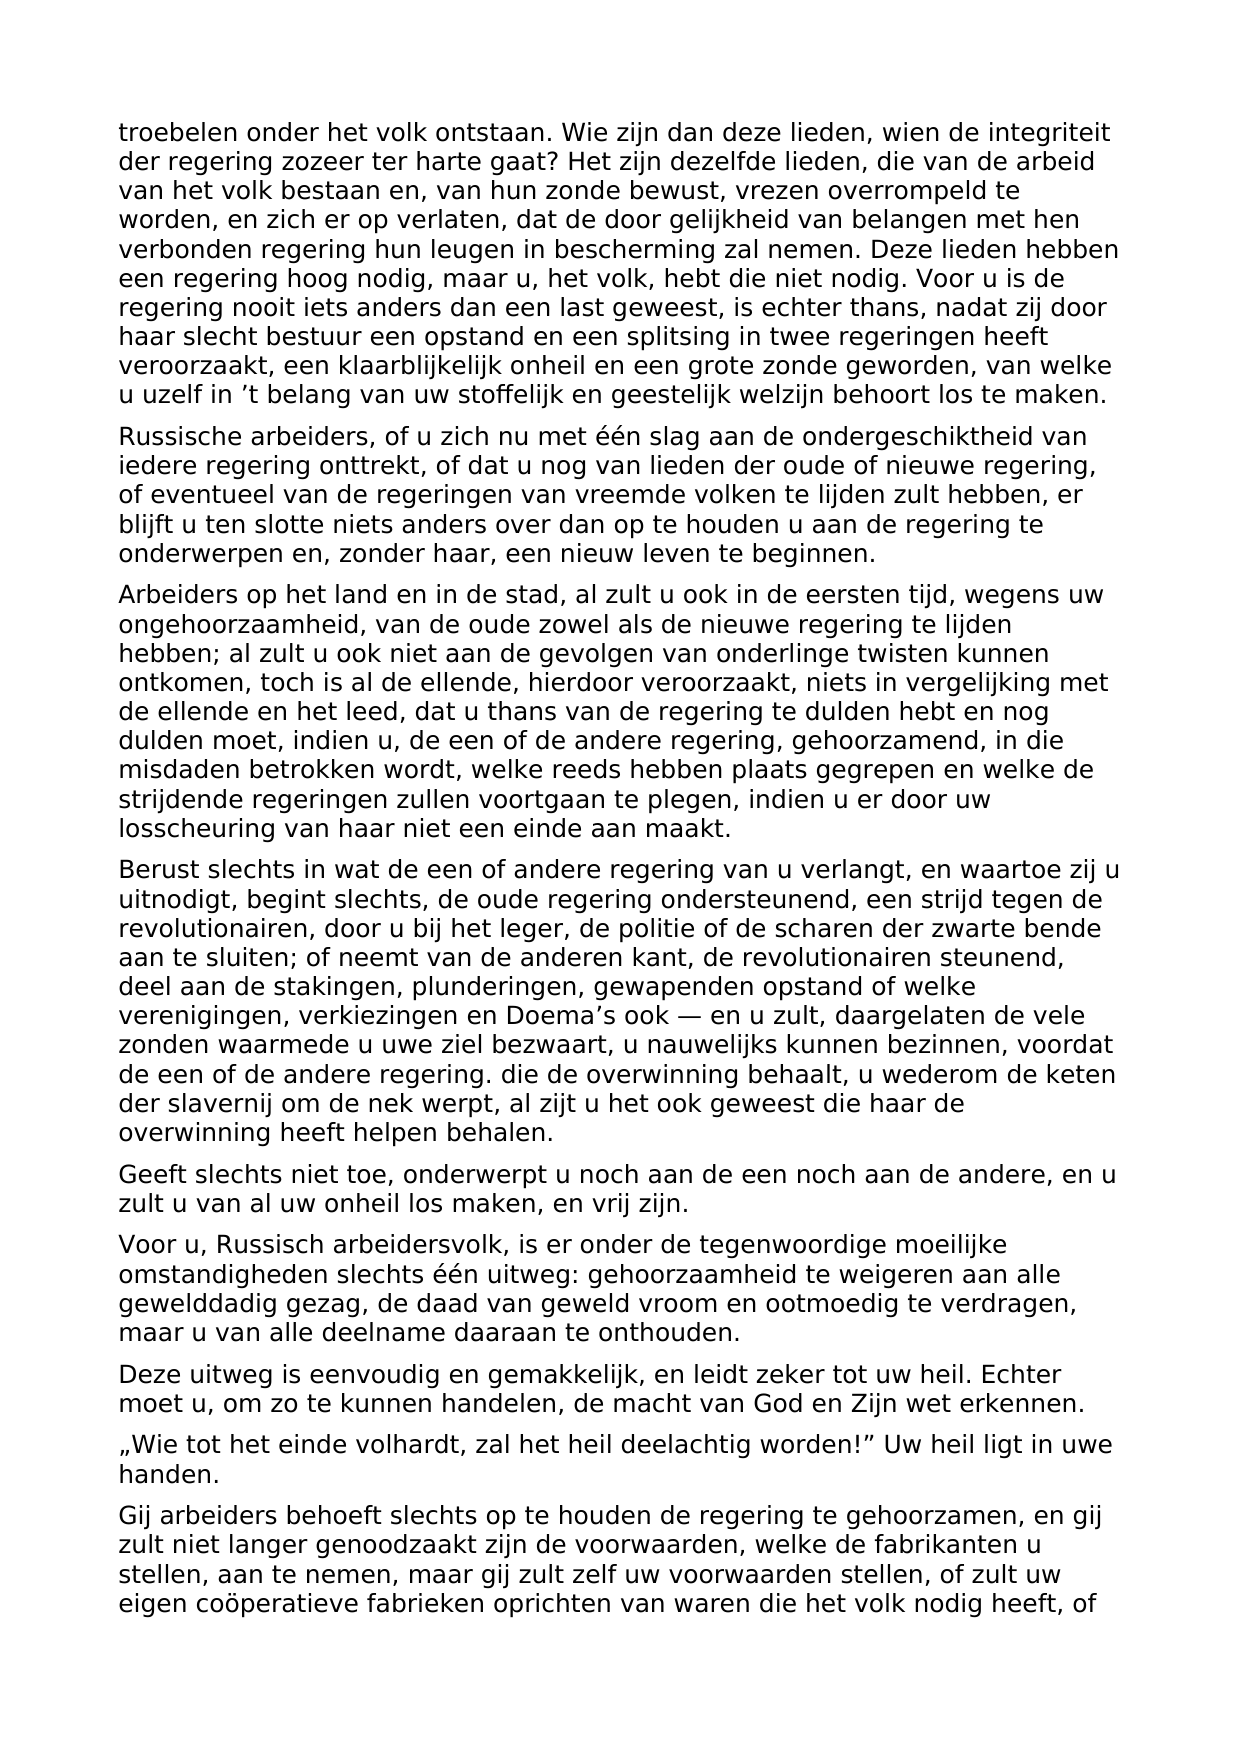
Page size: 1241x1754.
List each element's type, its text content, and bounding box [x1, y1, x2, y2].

text Geeft slechts niet toe, onderwerpt u noch aan de een noch aan de andere, en u zult u van al uw onheil los maken, en vrij zijn. [118, 1160, 1122, 1218]
text Deze uitweg is eenvoudig en gemakkelijk, en leidt zeker tot uw heil. Echter moet u, om zo te kunnen handelen, de macht van God en Zijn wet erkennen. [118, 1360, 1122, 1418]
text Voor u, Russisch arbeidersvolk, is er onder de tegenwoordige moeilijke omstandigheden slechts één uitweg: gehoorzaamheid te weigeren aan alle gewelddadig gezag, de daad van geweld vroom en ootmoedig te verdragen, maar u van alle deelname daaraan te onthouden. [118, 1231, 1122, 1347]
text troebelen onder het volk ontstaan. Wie zijn dan deze lieden, wien de integriteit der regering zozeer ter harte gaat? Het zijn dezelfde lieden, die van de arbeid van het volk bestaan en, van hun zonde bewust, vrezen overrompeld te worden, en zich er op verlaten, dat de door gelijkheid van belangen met hen verbonden regering hun leugen in bescherming zal nemen. Deze lieden hebben een regering hoog nodig, maar u, het volk, hebt die niet nodig. Voor u is de regering nooit iets anders dan een last geweest, is echter thans, nadat zij door haar slecht bestuur een opstand en een splitsing in twee regeringen heeft veroorzaakt, een klaarblijkelijk onheil en een grote zonde geworden, van welke u uzelf in ’t belang van uw stoffelijk en geestelijk welzijn behoort los te maken. [118, 118, 1122, 410]
text Arbeiders op het land en in de stad, al zult u ook in de eersten tijd, wegens uw ongehoorzaamheid, van de oude zowel als de nieuwe regering te lijden hebben; al zult u ook niet aan de gevolgen van onderlinge twisten kunnen ontkomen, toch is al de ellende, hierdoor veroorzaakt, niets in vergelijking met de ellende en het leed, dat u thans van de regering te dulden hebt en nog dulden moet, indien u, de een of de andere regering, gehoorzamend, in die misdaden betrokken wordt, welke reeds hebben plaats gegrepen en welke de strijdende regeringen zullen voortgaan te plegen, indien u er door uw losscheuring van haar niet een einde aan maakt. [118, 581, 1122, 843]
text „Wie tot het einde volhardt, zal het heil deelachtig worden!” Uw heil ligt in uwe handen. [118, 1431, 1122, 1489]
text Berust slechts in wat de een of andere regering van u verlangt, en waartoe zij u uitnodigt, begint slechts, de oude regering ondersteunend, een strijd tegen de revolutionairen, door u bij het leger, de politie of de scharen der zwarte bende aan te sluiten; of neemt van de anderen kant, de revolutionairen steunend, deel aan de stakingen, plunderingen, gewapenden opstand of welke verenigingen, verkiezingen en Doema’s ook — en u zult, daargelaten de vele zonden waarmede u uwe ziel bezwaart, u nauwelijks kunnen bezinnen, voordat de een of de andere regering. die de overwinning behaalt, u wederom de keten der slavernij om de nek werpt, al zijt u het ook geweest die haar de overwinning heeft helpen behalen. [118, 856, 1122, 1147]
text Gij arbeiders behoeft slechts op te houden de regering te gehoorzamen, en gij zult niet langer genoodzaakt zijn de voorwaarden, welke de fabrikanten u stellen, aan te nemen, maar gij zult zelf uw voorwaarden stellen, of zult uw eigen coöperatieve fabrieken oprichten van waren die het volk nodig heeft, of [118, 1501, 1122, 1618]
text Russische arbeiders, of u zich nu met één slag aan de ondergeschiktheid van iedere regering onttrekt, of dat u nog van lieden der oude of nieuwe regering, of eventueel van de regeringen van vreemde volken te lijden zult hebben, er blijft u ten slotte niets anders over dan op te houden u aan de regering te onderwerpen en, zonder haar, een nieuw leven te beginnen. [118, 422, 1122, 568]
